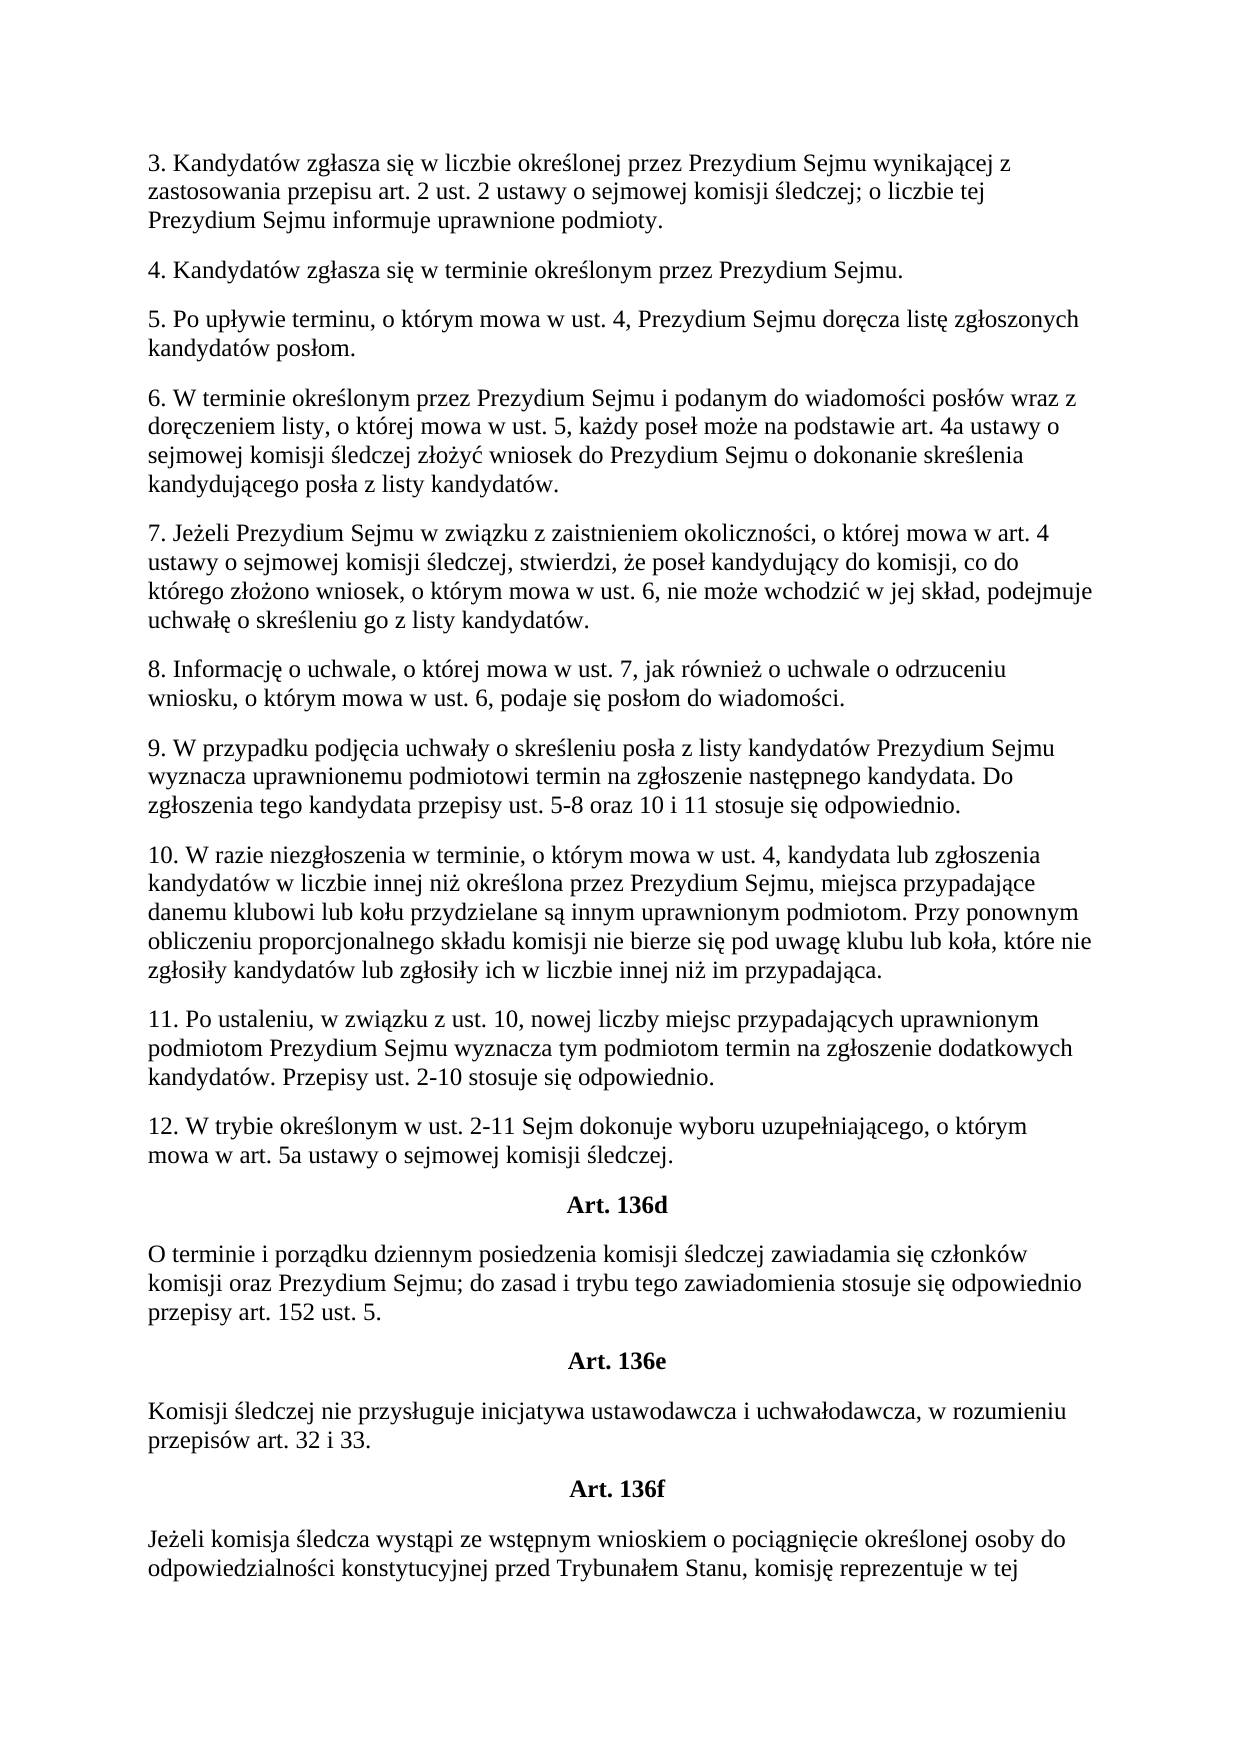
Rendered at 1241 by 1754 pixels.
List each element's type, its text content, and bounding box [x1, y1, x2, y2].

text 7. Jeżeli Prezydium Sejmu w związku z zaistnieniem okoliczności, o której mowa w art. 4 ustawy o sejmowej komisji śledczej, stwierdzi, że poseł kandydujący do komisji, co do którego złożono wniosek, o którym mowa w ust. 6, nie może wchodzić w jej skład, podejmuje uchwałę o skreśleniu go z listy kandydatów. [148, 518, 1093, 633]
text 4. Kandydatów zgłasza się w terminie określonym przez Prezydium Sejmu. [148, 255, 1093, 283]
text Art. 136e [148, 1346, 1093, 1375]
text Komisji śledczej nie przysługuje inicjatywa ustawodawcza i uchwałodawcza, w rozumieniu przepisów art. 32 i 33. [148, 1396, 1093, 1453]
text 11. Po ustaleniu, w związku z ust. 10, nowej liczby miejsc przypadających uprawnionym podmiotom Prezydium Sejmu wyznacza tym podmiotom termin na zgłoszenie dodatkowych kandydatów. Przepisy ust. 2-10 stosuje się odpowiednio. [148, 1004, 1093, 1091]
text 3. Kandydatów zgłasza się w liczbie określonej przez Prezydium Sejmu wynikającej z zastosowania przepisu art. 2 ust. 2 ustawy o sejmowej komisji śledczej; o liczbie tej Prezydium Sejmu informuje uprawnione podmioty. [148, 148, 1093, 234]
text O terminie i porządku dziennym posiedzenia komisji śledczej zawiadamia się członków komisji oraz Prezydium Sejmu; do zasad i trybu tego zawiadomienia stosuje się odpowiednio przepisy art. 152 ust. 5. [148, 1239, 1093, 1326]
text Art. 136d [148, 1190, 1093, 1218]
text Art. 136f [148, 1474, 1093, 1503]
text 5. Po upływie terminu, o którym mowa w ust. 4, Prezydium Sejmu doręcza listę zgłoszonych kandydatów posłom. [148, 304, 1093, 362]
text Jeżeli komisja śledcza wystąpi ze wstępnym wnioskiem o pociągnięcie określonej osoby do odpowiedzialności konstytucyjnej przed Trybunałem Stanu, komisję reprezentuje w tej [148, 1524, 1093, 1581]
text 10. W razie niezgłoszenia w terminie, o którym mowa w ust. 4, kandydata lub zgłoszenia kandydatów w liczbie innej niż określona przez Prezydium Sejmu, miejsca przypadające danemu klubowi lub kołu przydzielane są innym uprawnionym podmiotom. Przy ponownym obliczeniu proporcjonalnego składu komisji nie bierze się pod uwagę klubu lub koła, które nie zgłosiły kandydatów lub zgłosiły ich w liczbie innej niż im przypadająca. [148, 840, 1093, 983]
text 9. W przypadku podjęcia uchwały o skreśleniu posła z listy kandydatów Prezydium Sejmu wyznacza uprawnionemu podmiotowi termin na zgłoszenie następnego kandydata. Do zgłoszenia tego kandydata przepisy ust. 5-8 oraz 10 i 11 stosuje się odpowiednio. [148, 733, 1093, 819]
text 6. W terminie określonym przez Prezydium Sejmu i podanym do wiadomości posłów wraz z doręczeniem listy, o której mowa w ust. 5, każdy poseł może na podstawie art. 4a ustawy o sejmowej komisji śledczej złożyć wniosek do Prezydium Sejmu o dokonanie skreślenia kandydującego posła z listy kandydatów. [148, 383, 1093, 498]
text 12. W trybie określonym w ust. 2-11 Sejm dokonuje wyboru uzupełniającego, o którym mowa w art. 5a ustawy o sejmowej komisji śledczej. [148, 1111, 1093, 1169]
text 8. Informację o uchwale, o której mowa w ust. 7, jak również o uchwale o odrzuceniu wniosku, o którym mowa w ust. 6, podaje się posłom do wiadomości. [148, 654, 1093, 712]
